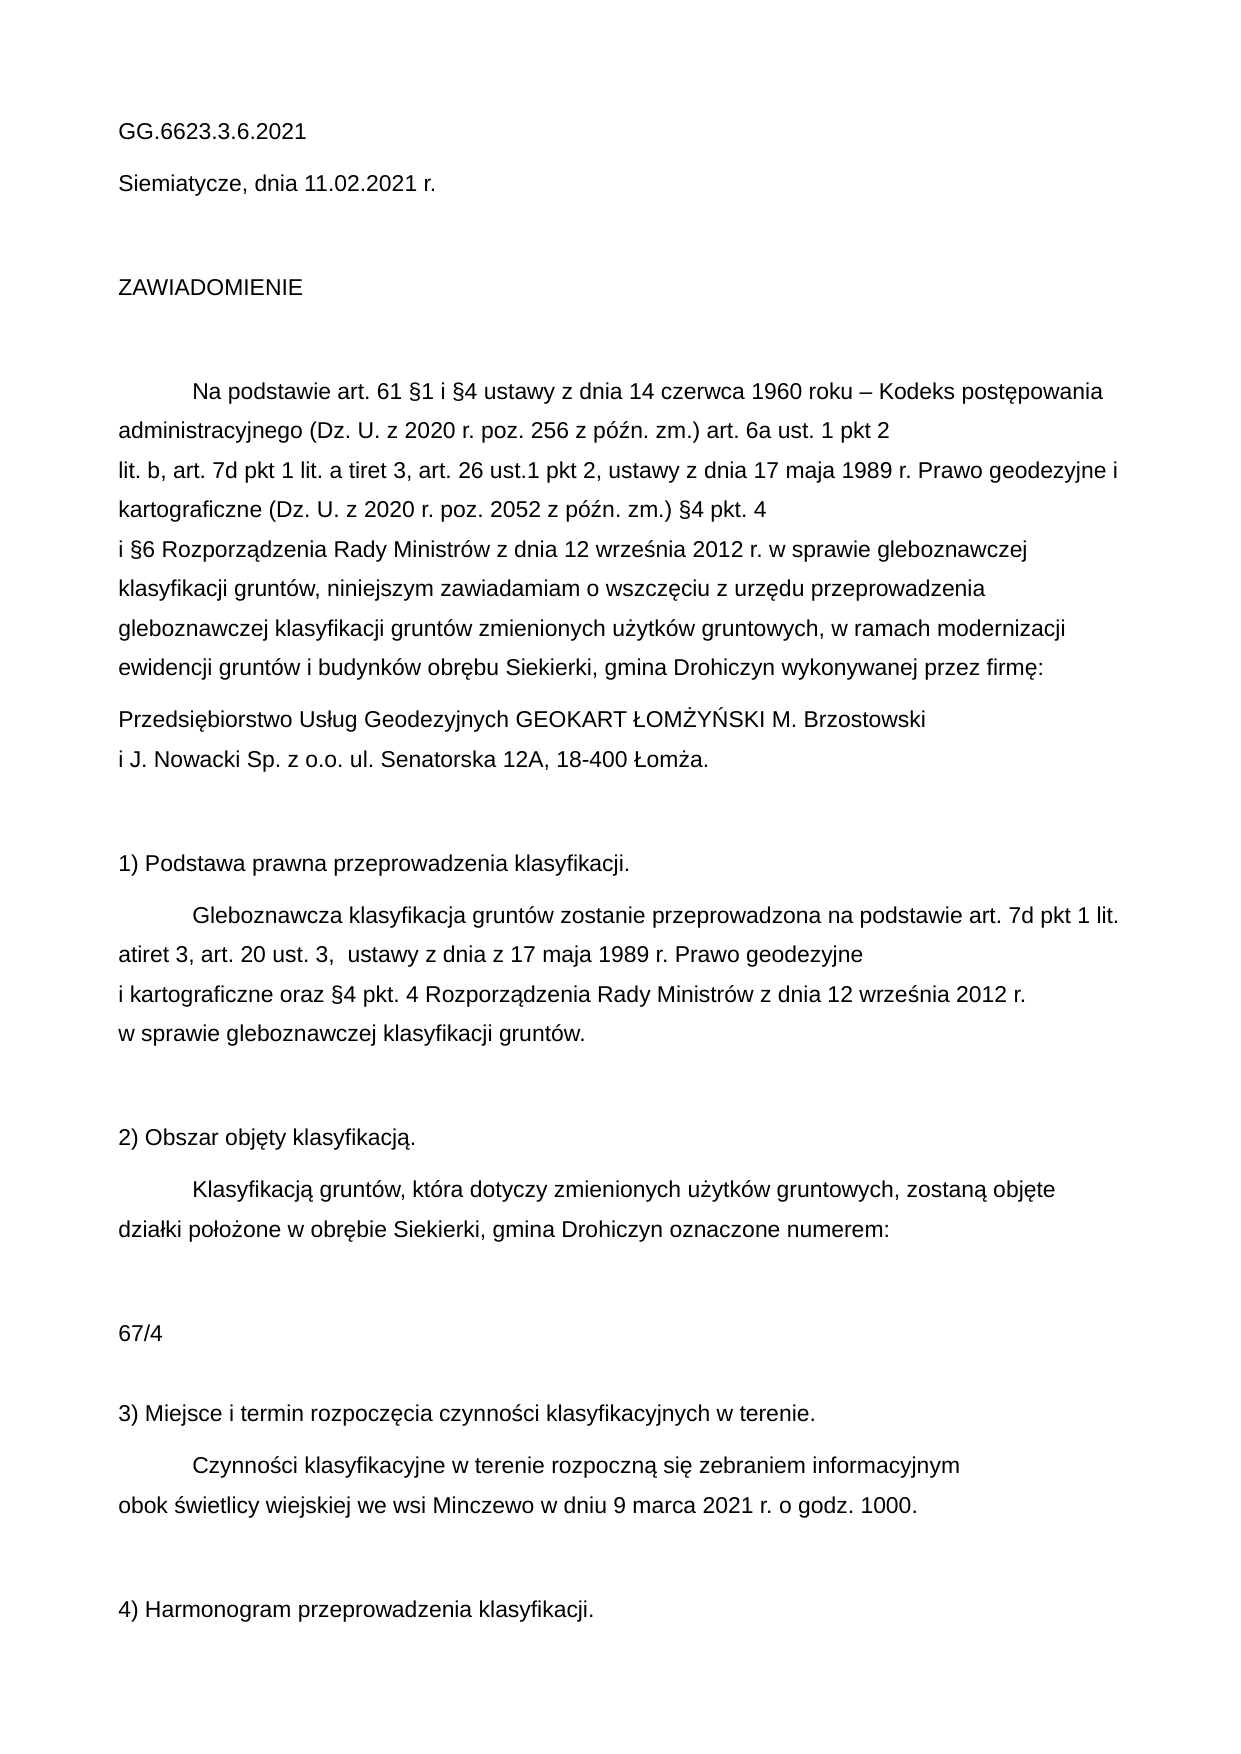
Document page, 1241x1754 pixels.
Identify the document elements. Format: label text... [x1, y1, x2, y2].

text Przedsiębiorstwo Usług Geodezyjnych GEOKART ŁOMŻYŃSKI M. Brzostowski i J. Nowacki Sp. z o.o. ul. Senatorska 12A, 18-400 Łomża. [118, 706, 1122, 772]
text 2) Obszar objęty klasyfikacją. [118, 1124, 1122, 1151]
text Gleboznawcza klasyfikacja gruntów zostanie przeprowadzona na podstawie art. 7d pkt 1 lit. atiret 3, art. 20 ust. 3, ustawy z dnia z 17 maja 1989 r. Prawo geodezyjne i kartograficzne oraz §4 pkt. 4 Rozporządzenia Rady Ministrów z dnia 12 września 2012 r. w sprawie gleboznawczej klasyfikacji gruntów. [118, 902, 1122, 1047]
text 3) Miejsce i termin rozpoczęcia czynności klasyfikacyjnych w terenie. [118, 1400, 1122, 1427]
text 1) Podstawa prawna przeprowadzenia klasyfikacji. [118, 850, 1122, 876]
text Czynności klasyfikacyjne w terenie rozpoczną się zebraniem informacyjnym obok świetlicy wiejskiej we wsi Minczewo w dniu 9 marca 2021 r. o godz. 1000. [118, 1452, 1122, 1518]
text ZAWIADOMIENIE [118, 274, 1122, 300]
text Siemiatycze, dnia 11.02.2021 r. [118, 170, 1122, 196]
text 4) Harmonogram przeprowadzenia klasyfikacji. [118, 1596, 1122, 1622]
text 67/4 [118, 1319, 1122, 1346]
text Na podstawie art. 61 §1 i §4 ustawy z dnia 14 czerwca 1960 roku – Kodeks postępowania administracyjnego (Dz. U. z 2020 r. poz. 256 z późn. zm.) art. 6a ust. 1 pkt 2 lit. b, art. 7d pkt 1 lit. a tiret 3, art. 26 ust.1 pkt 2, ustawy z dnia 17 maja 1989 r. Prawo geodezyjne i kartograficzne (Dz. U. z 2020 r. poz. 2052 z późn. zm.) §4 pkt. 4 i §6 Rozporządzenia Rady Ministrów z dnia 12 września 2012 r. w sprawie gleboznawczej klasyfikacji gruntów, niniejszym zawiadamiam o wszczęciu z urzędu przeprowadzenia gleboznawczej klasyfikacji gruntów zmienionych użytków gruntowych, w ramach modernizacji ewidencji gruntów i budynków obrębu Siekierki, gmina Drohiczyn wykonywanej przez firmę: [118, 378, 1122, 681]
text GG.6623.3.6.2021 [118, 118, 1122, 144]
text Klasyfikacją gruntów, która dotyczy zmienionych użytków gruntowych, zostaną objęte działki położone w obrębie Siekierki, gmina Drohiczyn oznaczone numerem: [118, 1176, 1122, 1242]
